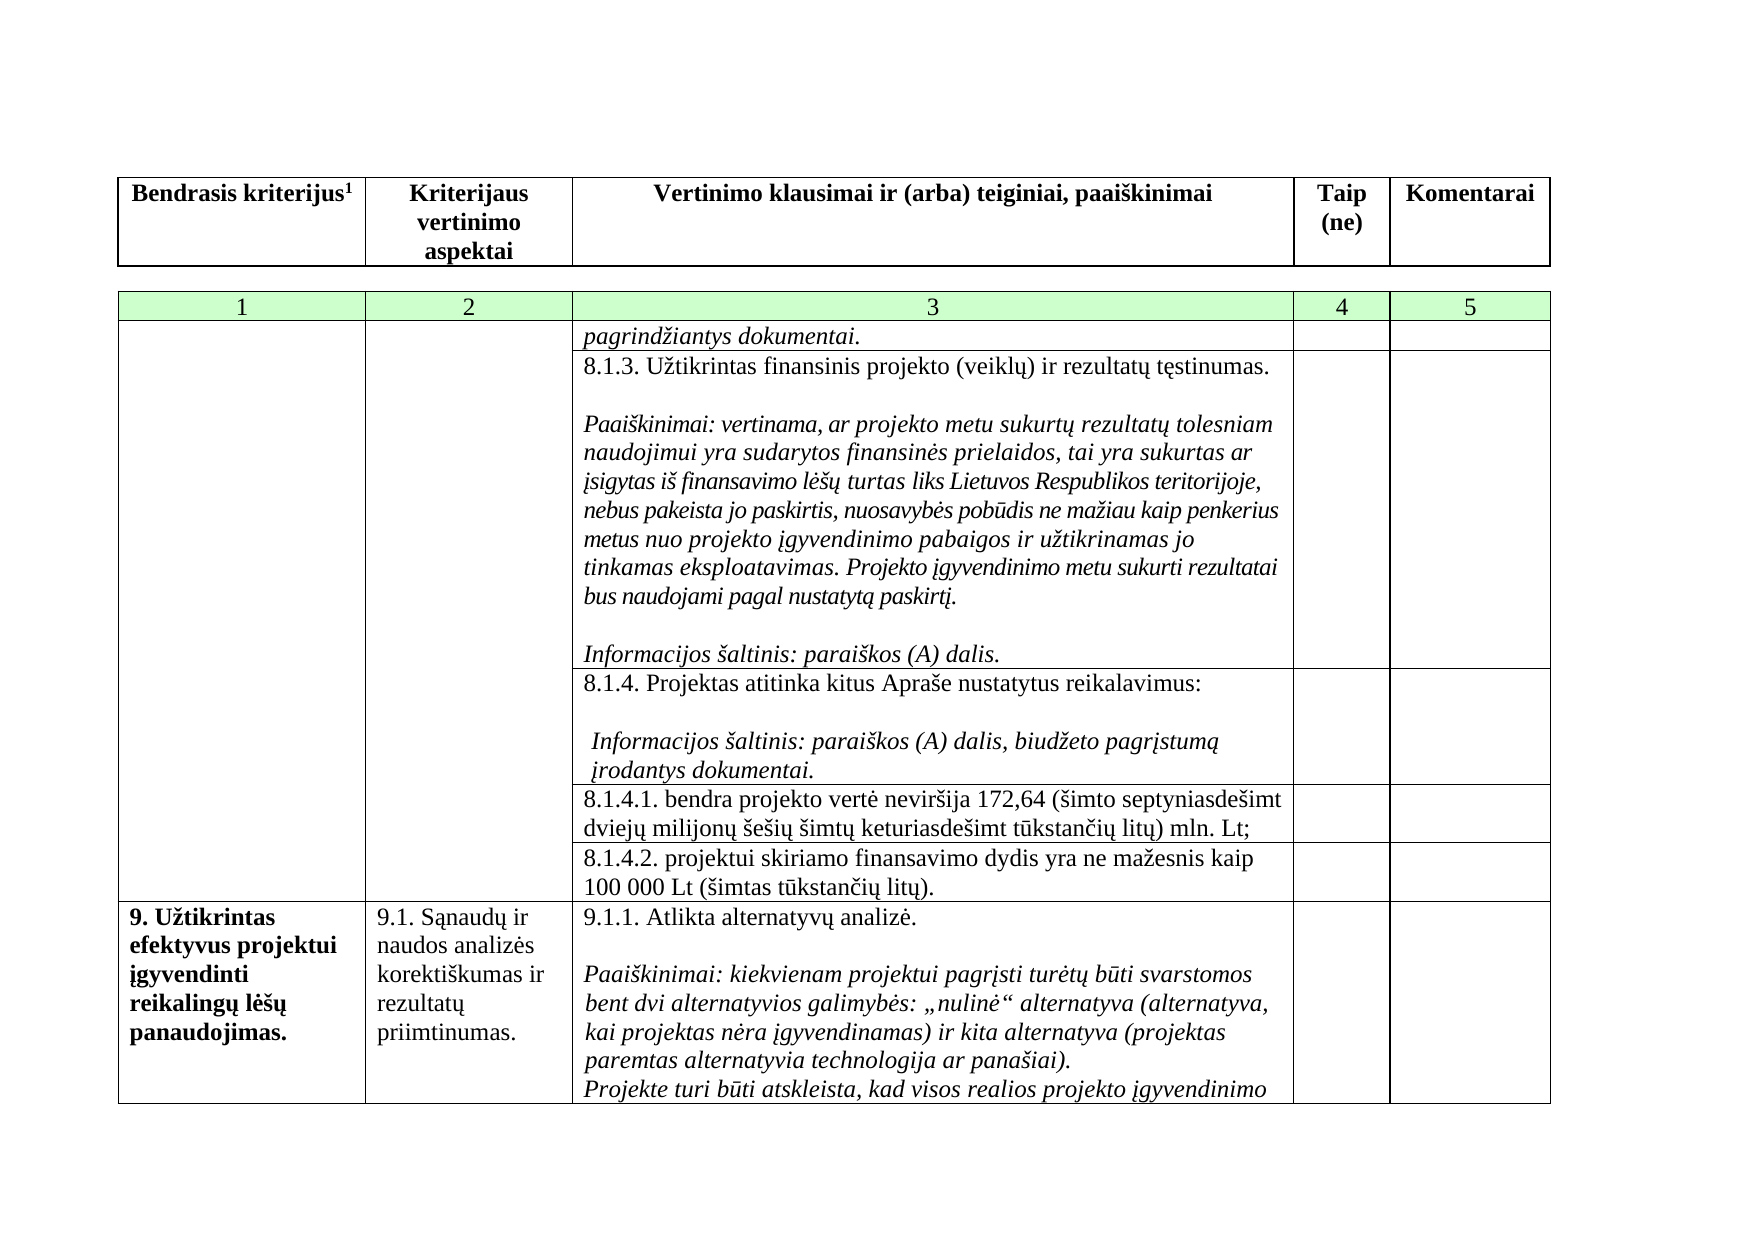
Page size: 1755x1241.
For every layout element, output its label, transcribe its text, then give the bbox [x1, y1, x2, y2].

table_cell 9.1. Sąnaudų ir naudos analizės korektiškumas ir rezultatų priimtinumas. [366, 902, 572, 1103]
table_cell [1294, 351, 1389, 667]
table_header Taip (ne) [1295, 178, 1389, 264]
table_cell 8.1.4.2. projektui skiriamo finansavimo dydis yra ne mažesnis kaip 100 000 Lt (šimtas tūkstančių litų). [573, 843, 1293, 901]
table_cell pagrindžiantys dokumentai. [573, 321, 1293, 350]
table_cell [1391, 785, 1550, 842]
table_cell 5 [1391, 292, 1550, 320]
table_cell 2 [366, 292, 572, 320]
table_cell [118, 267, 366, 291]
table_cell [1294, 669, 1389, 783]
table_header Komentarai [1391, 178, 1549, 264]
table_cell [1391, 843, 1550, 901]
table_header Vertinimo klausimai ir (arba) teiginiai, paaiškinimai [573, 178, 1293, 264]
table_cell [1391, 321, 1550, 350]
table_cell [119, 321, 365, 901]
table_cell 8.1.4.1. bendra projekto vertė neviršija 172,64 (šimto septyniasdešimt dviejų milijonų šešių šimtų keturiasdešimt tūkstančių litų) mln. Lt; [573, 785, 1293, 842]
table_cell [572, 267, 1294, 291]
table_cell [1294, 902, 1389, 1103]
table_cell 9.1.1. Atlikta alternatyvų analizė. Paaiškinimai: kiekvienam projektui pagrįsti turėtų būti svarstomos bent dvi alternatyvios galimybės: „nulinė“ alternatyva (alternatyva, kai projektas nėra įgyvendinamas) ir kita alternatyva (projektas paremtas alternatyvia technologija ar panašiai). Projekte turi būti atskleista, kad visos realios projekto įgyvendinimo [573, 902, 1293, 1103]
table_cell [1391, 902, 1550, 1103]
table_header Bendrasis kriterijus1 [119, 178, 365, 264]
table_cell 8.1.4. Projektas atitinka kitus Apraše nustatytus reikalavimus: Informacijos šaltinis: paraiškos (A) dalis, biudžeto pagrįstumą įrodantys dokumentai. [573, 669, 1293, 783]
table_cell 4 [1294, 292, 1389, 320]
table_cell 8.1.3. Užtikrintas finansinis projekto (veiklų) ir rezultatų tęstinumas. Paaiškinimai: vertinama, ar projekto metu sukurtų rezultatų tolesniam naudojimui yra sudarytos finansinės prielaidos, tai yra sukurtas ar įsigytas iš finansavimo lėšų turtas liks Lietuvos Respublikos teritorijoje, nebus pakeista jo paskirtis, nuosavybės pobūdis ne mažiau kaip penkerius metus nuo projekto įgyvendinimo pabaigos ir užtikrinamas jo tinkamas eksploatavimas. Projekto įgyvendinimo metu sukurti rezultatai bus naudojami pagal nustatytą paskirtį. Informacijos šaltinis: paraiškos (A) dalis. [573, 351, 1293, 667]
table_cell 3 [573, 292, 1293, 320]
table_cell [1294, 785, 1389, 842]
table_cell 9. Užtikrintas efektyvus projektui įgyvendinti reikalingų lėšų panaudojimas. [119, 902, 365, 1103]
table_cell [366, 321, 572, 901]
table_cell [1391, 351, 1550, 667]
table_cell [1294, 267, 1390, 291]
table_cell 1 [119, 292, 365, 320]
table_header Kriterijaus vertinimo aspektai [366, 178, 572, 264]
table_cell [1294, 843, 1389, 901]
table_cell [366, 267, 572, 291]
table_cell [1294, 321, 1389, 350]
table_cell [1391, 669, 1550, 783]
table_cell [1390, 267, 1550, 291]
